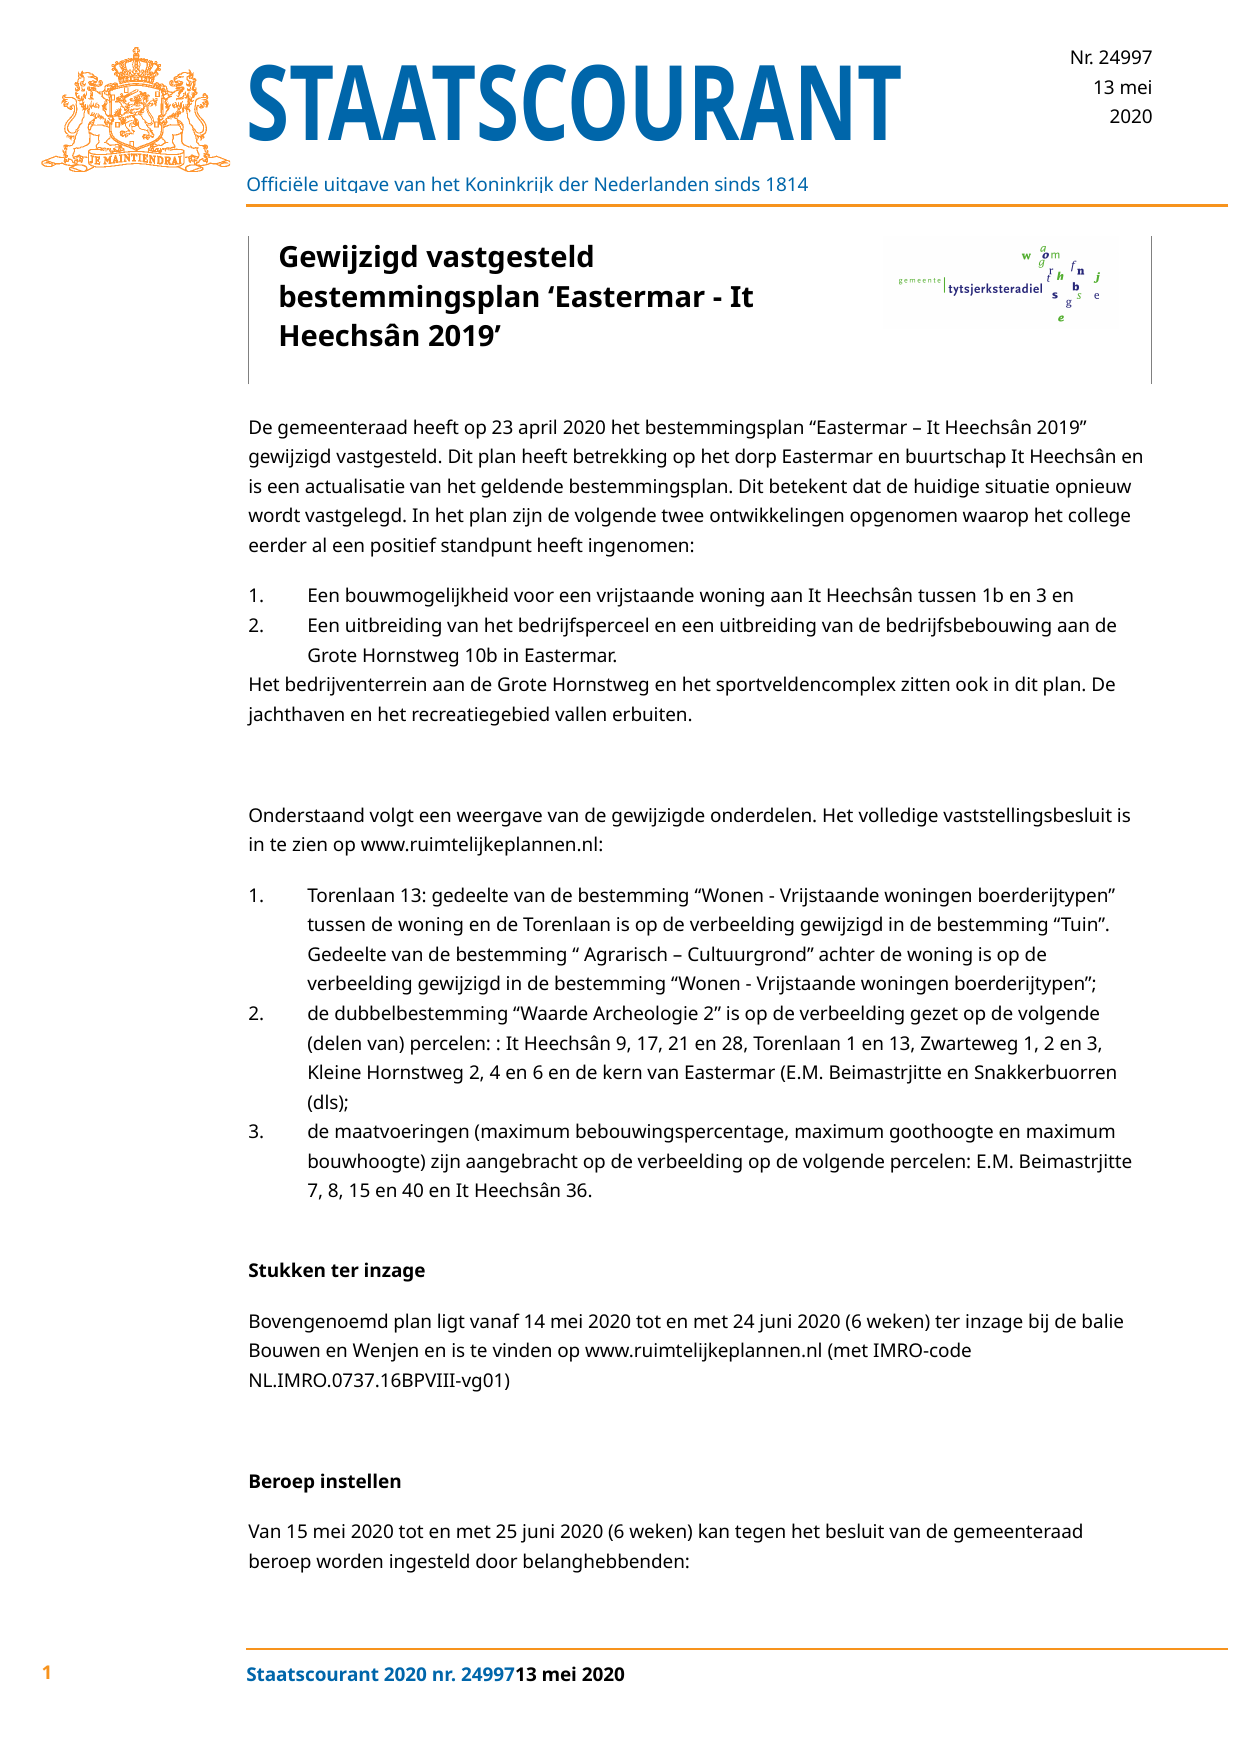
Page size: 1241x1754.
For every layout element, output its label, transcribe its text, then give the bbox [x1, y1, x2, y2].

list Een uitbreiding van het bedrijfsperceel en een uitbreiding van de bedrijfsbebouwing aan de Grote Hornstweg 10b in Eastermar. [248, 612, 1152, 668]
table_header [850, 236, 1151, 384]
picture [882, 236, 1119, 329]
text Beroep instellen [248, 1468, 1152, 1494]
list de maatvoeringen (maximum bebouwingspercentage, maximum goothoogte en maximum bouwhoogte) zijn aangebracht op de verbeelding op de volgende percelen: E.M. Beimastrjitte 7, 8, 15 en 40 en It Heechsân 36. [248, 1118, 1152, 1203]
text Onderstaand volgt een weergave van de gewijzigde onderdelen. Het volledige vaststellingsbesluit is in te zien op www.ruimtelijkeplannen.nl: [248, 802, 1152, 857]
text Bovengenoemd plan ligt vanaf 14 mei 2020 tot en met 24 juni 2020 (6 weken) ter inzage bij de balie Bouwen en Wenjen en is te vinden op www.ruimtelijkeplannen.nl (met IMRO-code NL.IMRO.0737.16BPVIII-vg01) [248, 1308, 1152, 1393]
text Het bedrijventerrein aan de Grote Hornstweg en het sportveldencomplex zitten ook in dit plan. De jachthaven en het recreatiegebied vallen erbuiten. [248, 671, 1152, 727]
text Van 15 mei 2020 tot en met 25 juni 2020 (6 weken) kan tegen het besluit van de gemeenteraad beroep worden ingesteld door belanghebbenden: [248, 1518, 1152, 1574]
picture [41, 47, 231, 172]
list Torenlaan 13: gedeelte van de bestemming “Wonen - Vrijstaande woningen boerderijtypen” tussen de woning en de Torenlaan is op de verbeelding gewijzigd in de bestemming “Tuin”. Gedeelte van de bestemming “ Agrarisch – Cultuurgrond” achter de woning is op de verbeelding gewijzigd in de bestemming “Wonen - Vrijstaande woningen boerderijtypen”; [248, 882, 1152, 996]
text Stukken ter inzage [248, 1258, 1152, 1283]
table_header Gewijzigd vastgesteld bestemmingsplan ‘Eastermar - It Heechsân 2019’ [249, 236, 850, 384]
text De gemeenteraad heeft op 23 april 2020 het bestemmingsplan “Eastermar – It Heechsân 2019” gewijzigd vastgesteld. Dit plan heeft betrekking op het dorp Eastermar en buurtschap It Heechsân en is een actualisatie van het geldende bestemmingsplan. Dit betekent dat de huidige situatie opnieuw wordt vastgelegd. In het plan zijn de volgende twee ontwikkelingen opgenomen waarop het college eerder al een positief standpunt heeft ingenomen: [248, 414, 1152, 558]
list de dubbelbestemming “Waarde Archeologie 2” is op de verbeelding gezet op de volgende (delen van) percelen: : It Heechsân 9, 17, 21 en 28, Torenlaan 1 en 13, Zwarteweg 1, 2 en 3, Kleine Hornstweg 2, 4 en 6 en de kern van Eastermar (E.M. Beimastrjitte en Snakkerbuorren (dls); [248, 1000, 1152, 1115]
list Een bouwmogelijkheid voor een vrijstaande woning aan It Heechsân tussen 1b en 3 en [248, 583, 1152, 608]
